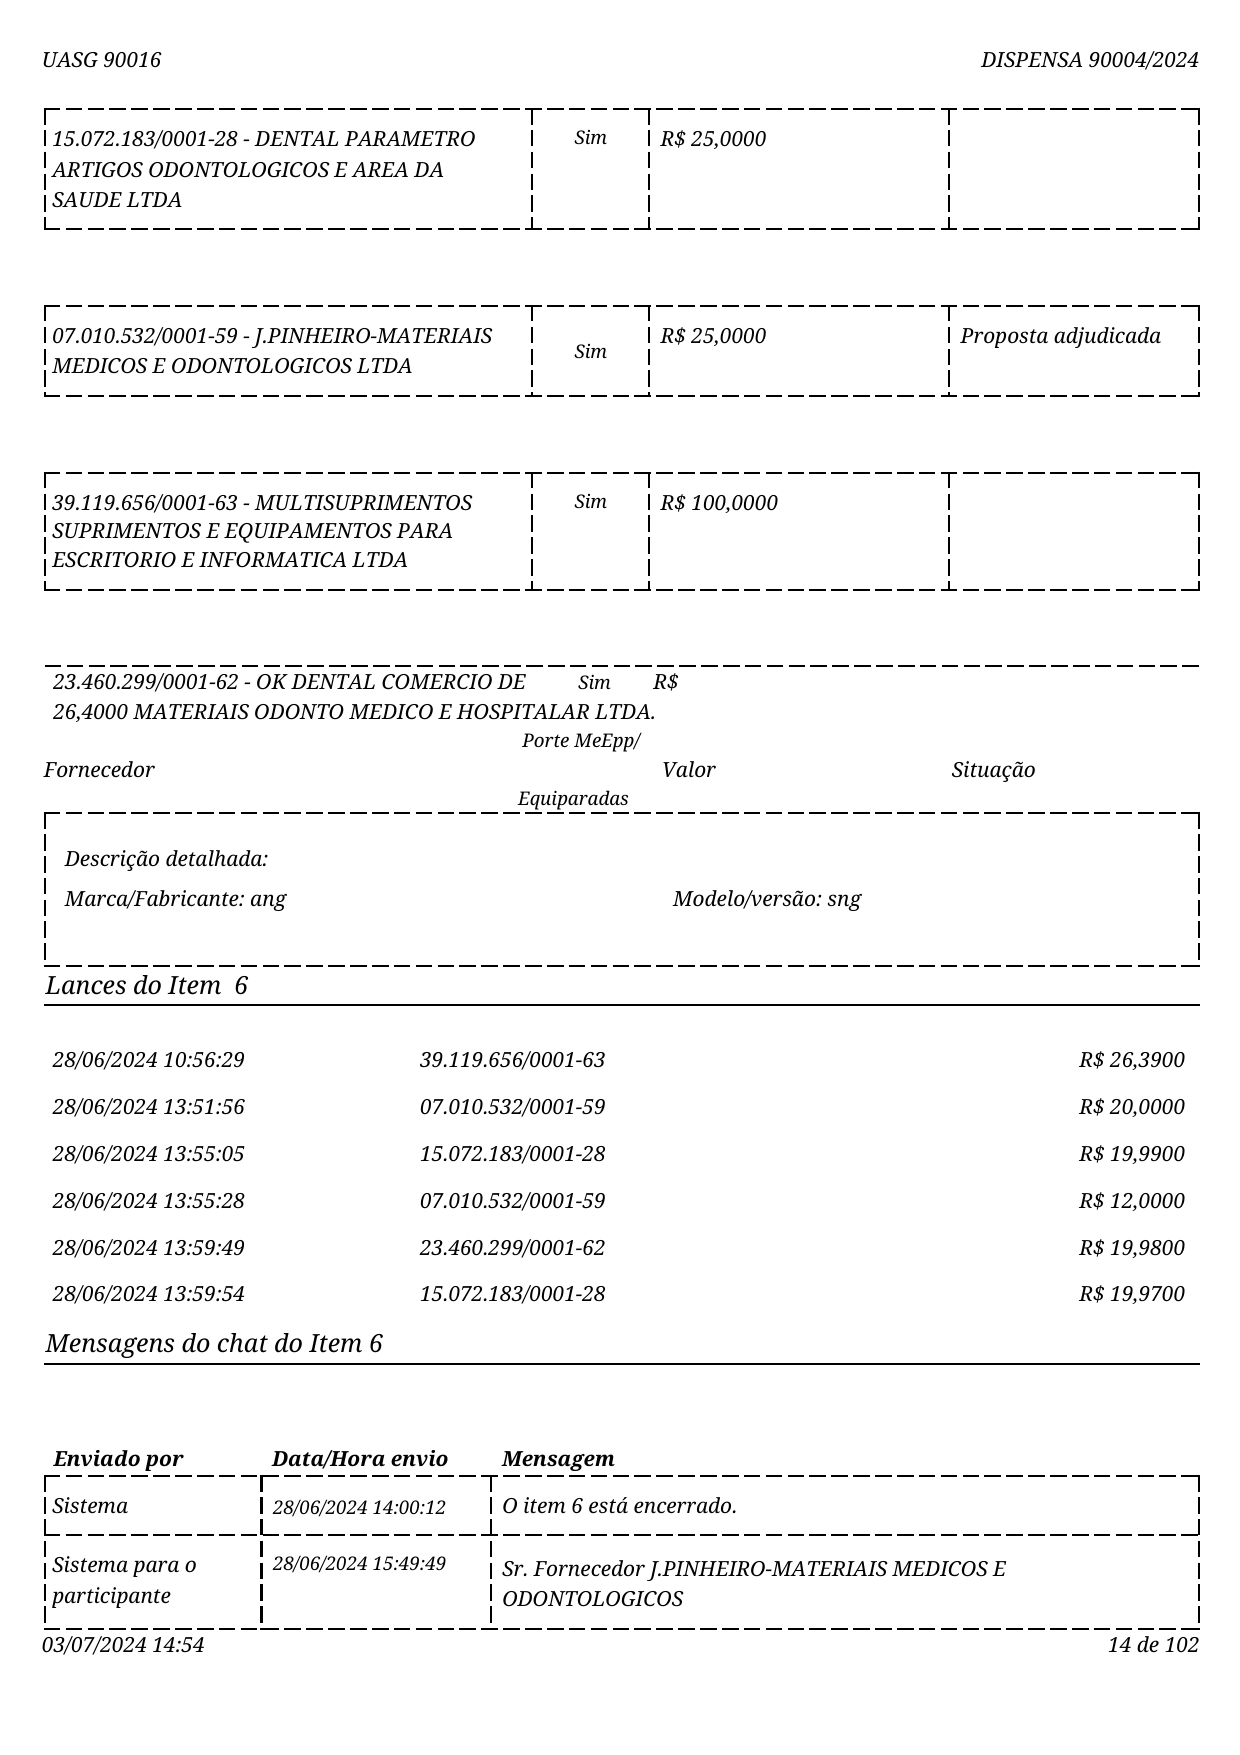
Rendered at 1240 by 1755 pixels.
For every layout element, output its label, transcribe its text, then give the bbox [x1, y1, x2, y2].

text 28/06/2024 13:59:49 23.460.299/0001-62 R$ 19,9800 [44, 1233, 1202, 1261]
table_header Sistema [45, 1475, 261, 1534]
text Fornecedor Valor Situação [44, 755, 1202, 783]
table_cell 39.119.656/0001-63 - MULTISUPRIMENTOS SUPRIMENTOS E EQUIPAMENTOS PARA ESCRITORIO E INFORMATICA LTDA [45, 472, 532, 588]
table_header Descrição detalhada: Marca/Fabricante: ang [45, 812, 433, 965]
text 28/06/2024 10:56:29 39.119.656/0001-63 R$ 26,3900 [44, 1046, 1202, 1074]
table_cell [649, 395, 949, 472]
text Porte MeEpp/ [44, 728, 1120, 753]
table_cell [949, 472, 1199, 588]
table_cell [45, 395, 532, 472]
table_cell Sistema para o participante [45, 1534, 261, 1628]
table_cell [649, 228, 949, 305]
table_header Modelo/versão: sng [667, 812, 1199, 965]
table_cell Sr. Fornecedor J.PINHEIRO-MATERIAIS MEDICOS E ODONTOLOGICOS [491, 1534, 1199, 1628]
table_cell Sim [532, 305, 649, 395]
table_cell [45, 228, 532, 305]
table_cell [532, 228, 649, 305]
table_header 28/06/2024 14:00:12 [261, 1475, 491, 1534]
table_cell R$ 25,0000 [649, 305, 949, 395]
text 28/06/2024 13:51:56 07.010.532/0001-59 R$ 20,0000 [44, 1092, 1202, 1121]
table_cell [949, 395, 1199, 472]
text Mensagens do chat do Item 6 [45, 1326, 1202, 1360]
table_cell [949, 589, 1199, 665]
table_header O item 6 está encerrado. [491, 1475, 1199, 1534]
table_cell [532, 589, 649, 665]
text 28/06/2024 13:59:54 15.072.183/0001-28 R$ 19,9700 [44, 1279, 1202, 1308]
table_cell [949, 108, 1199, 228]
text 28/06/2024 13:55:28 07.010.532/0001-59 R$ 12,0000 [44, 1186, 1202, 1214]
table_header [433, 812, 667, 965]
table_cell 28/06/2024 15:49:49 [261, 1534, 491, 1628]
table_cell R$ 100,0000 [649, 472, 949, 588]
table_cell 07.010.532/0001-59 - J.PINHEIRO-MATERIAIS MEDICOS E ODONTOLOGICOS LTDA [45, 305, 532, 395]
table_cell [949, 228, 1199, 305]
text Equiparadas [44, 785, 1105, 811]
table_cell Proposta adjudicada [949, 305, 1199, 395]
table_cell [532, 395, 649, 472]
table_cell R$ 25,0000 [649, 108, 949, 228]
text 23.460.299/0001-62 - OK DENTAL COMERCIO DE Sim R$ 26,4000 MATERIAIS ODONTO MEDICO E HOSPITALAR LTDA. [53, 667, 752, 726]
text Lances do Item 6 [45, 967, 1202, 1001]
text Enviado por Data/Hora envio Mensagem [44, 1444, 1202, 1473]
table_cell Sim [532, 108, 649, 228]
table_cell [649, 589, 949, 665]
text 28/06/2024 13:55:05 15.072.183/0001-28 R$ 19,9900 [44, 1139, 1202, 1167]
table_cell 15.072.183/0001-28 - DENTAL PARAMETRO ARTIGOS ODONTOLOGICOS E AREA DA SAUDE LTDA [45, 108, 532, 228]
table_cell [45, 589, 532, 665]
table_cell Sim [532, 472, 649, 588]
